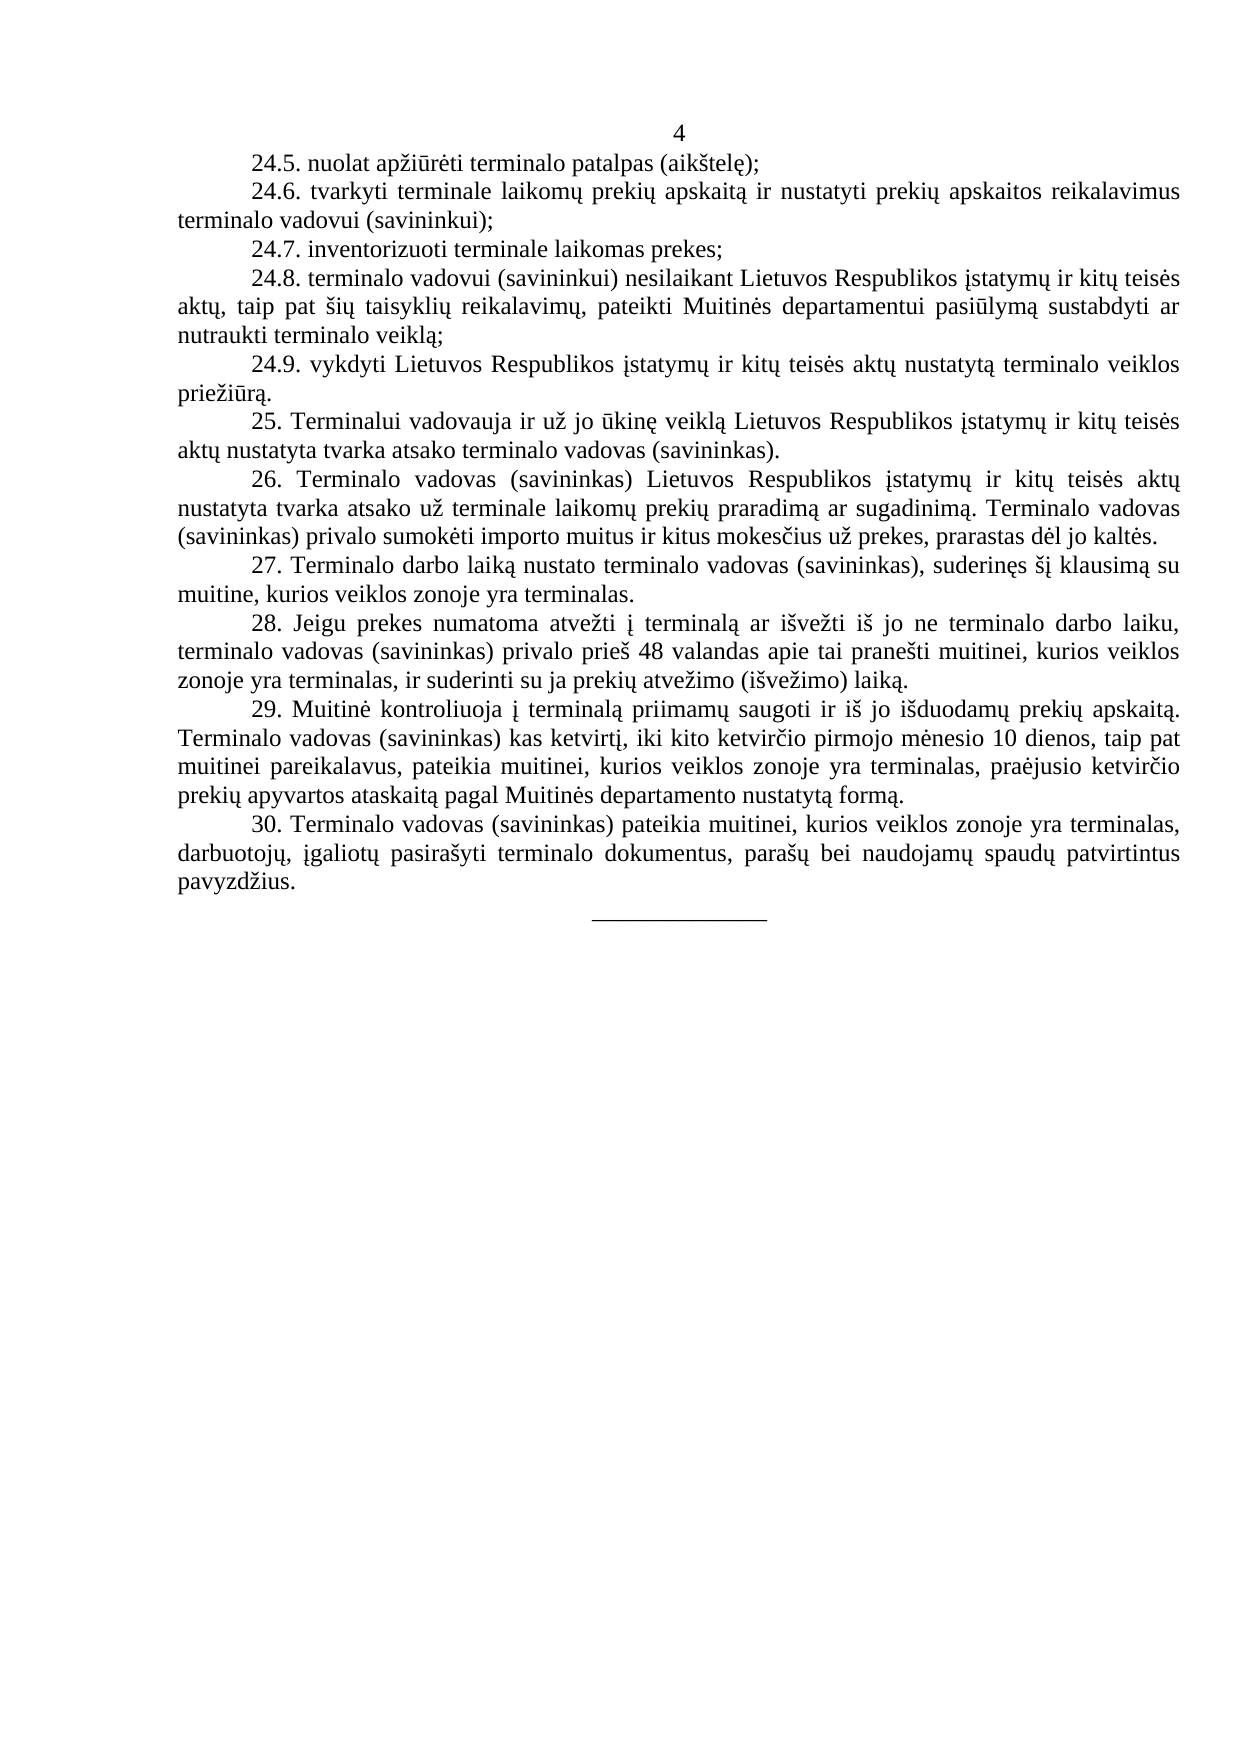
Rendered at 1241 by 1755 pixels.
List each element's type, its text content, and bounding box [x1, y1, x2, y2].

text 24.9. vykdyti Lietuvos Respublikos įstatymų ir kitų teisės aktų nustatytą terminalo veiklos priežiūrą. [177, 349, 1181, 406]
text 27. Terminalo darbo laiką nustato terminalo vadovas (savininkas), suderinęs šį klausimą su muitine, kurios veiklos zonoje yra terminalas. [177, 550, 1181, 608]
text 26. Terminalo vadovas (savininkas) Lietuvos Respublikos įstatymų ir kitų teisės aktų nustatyta tvarka atsako už terminale laikomų prekių praradimą ar sugadinimą. Terminalo vadovas (savininkas) privalo sumokėti importo muitus ir kitus mokesčius už prekes, prarastas dėl jo kaltės. [177, 464, 1181, 550]
text 30. Terminalo vadovas (savininkas) pateikia muitinei, kurios veiklos zonoje yra terminalas, darbuotojų, įgaliotų pasirašyti terminalo dokumentus, parašų bei naudojamų spaudų patvirtintus pavyzdžius. [177, 809, 1181, 895]
text 24.6. tvarkyti terminale laikomų prekių apskaitą ir nustatyti prekių apskaitos reikalavimus terminalo vadovui (savininkui); [177, 176, 1181, 234]
text 25. Terminalui vadovauja ir už jo ūkinę veiklą Lietuvos Respublikos įstatymų ir kitų teisės aktų nustatyta tvarka atsako terminalo vadovas (savininkas). [177, 406, 1181, 464]
text 24.7. inventorizuoti terminale laikomas prekes; [177, 234, 1181, 263]
text 28. Jeigu prekes numatoma atvežti į terminalą ar išvežti iš jo ne terminalo darbo laiku, terminalo vadovas (savininkas) privalo prieš 48 valandas apie tai pranešti muitinei, kurios veiklos zonoje yra terminalas, ir suderinti su ja prekių atvežimo (išvežimo) laiką. [177, 608, 1181, 694]
text 24.5. nuolat apžiūrėti terminalo patalpas (aikštelę); [177, 148, 1181, 176]
text 29. Muitinė kontroliuoja į terminalą priimamų saugoti ir iš jo išduodamų prekių apskaitą. Terminalo vadovas (savininkas) kas ketvirtį, iki kito ketvirčio pirmojo mėnesio 10 dienos, taip pat muitinei pareikalavus, pateikia muitinei, kurios veiklos zonoje yra terminalas, praėjusio ketvirčio prekių apyvartos ataskaitą pagal Muitinės departamento nustatytą formą. [177, 694, 1181, 809]
text 24.8. terminalo vadovui (savininkui) nesilaikant Lietuvos Respublikos įstatymų ir kitų teisės aktų, taip pat šių taisyklių reikalavimų, pateikti Muitinės departamentui pasiūlymą sustabdyti ar nutraukti terminalo veiklą; [177, 263, 1181, 349]
text ______________ [177, 895, 1181, 924]
